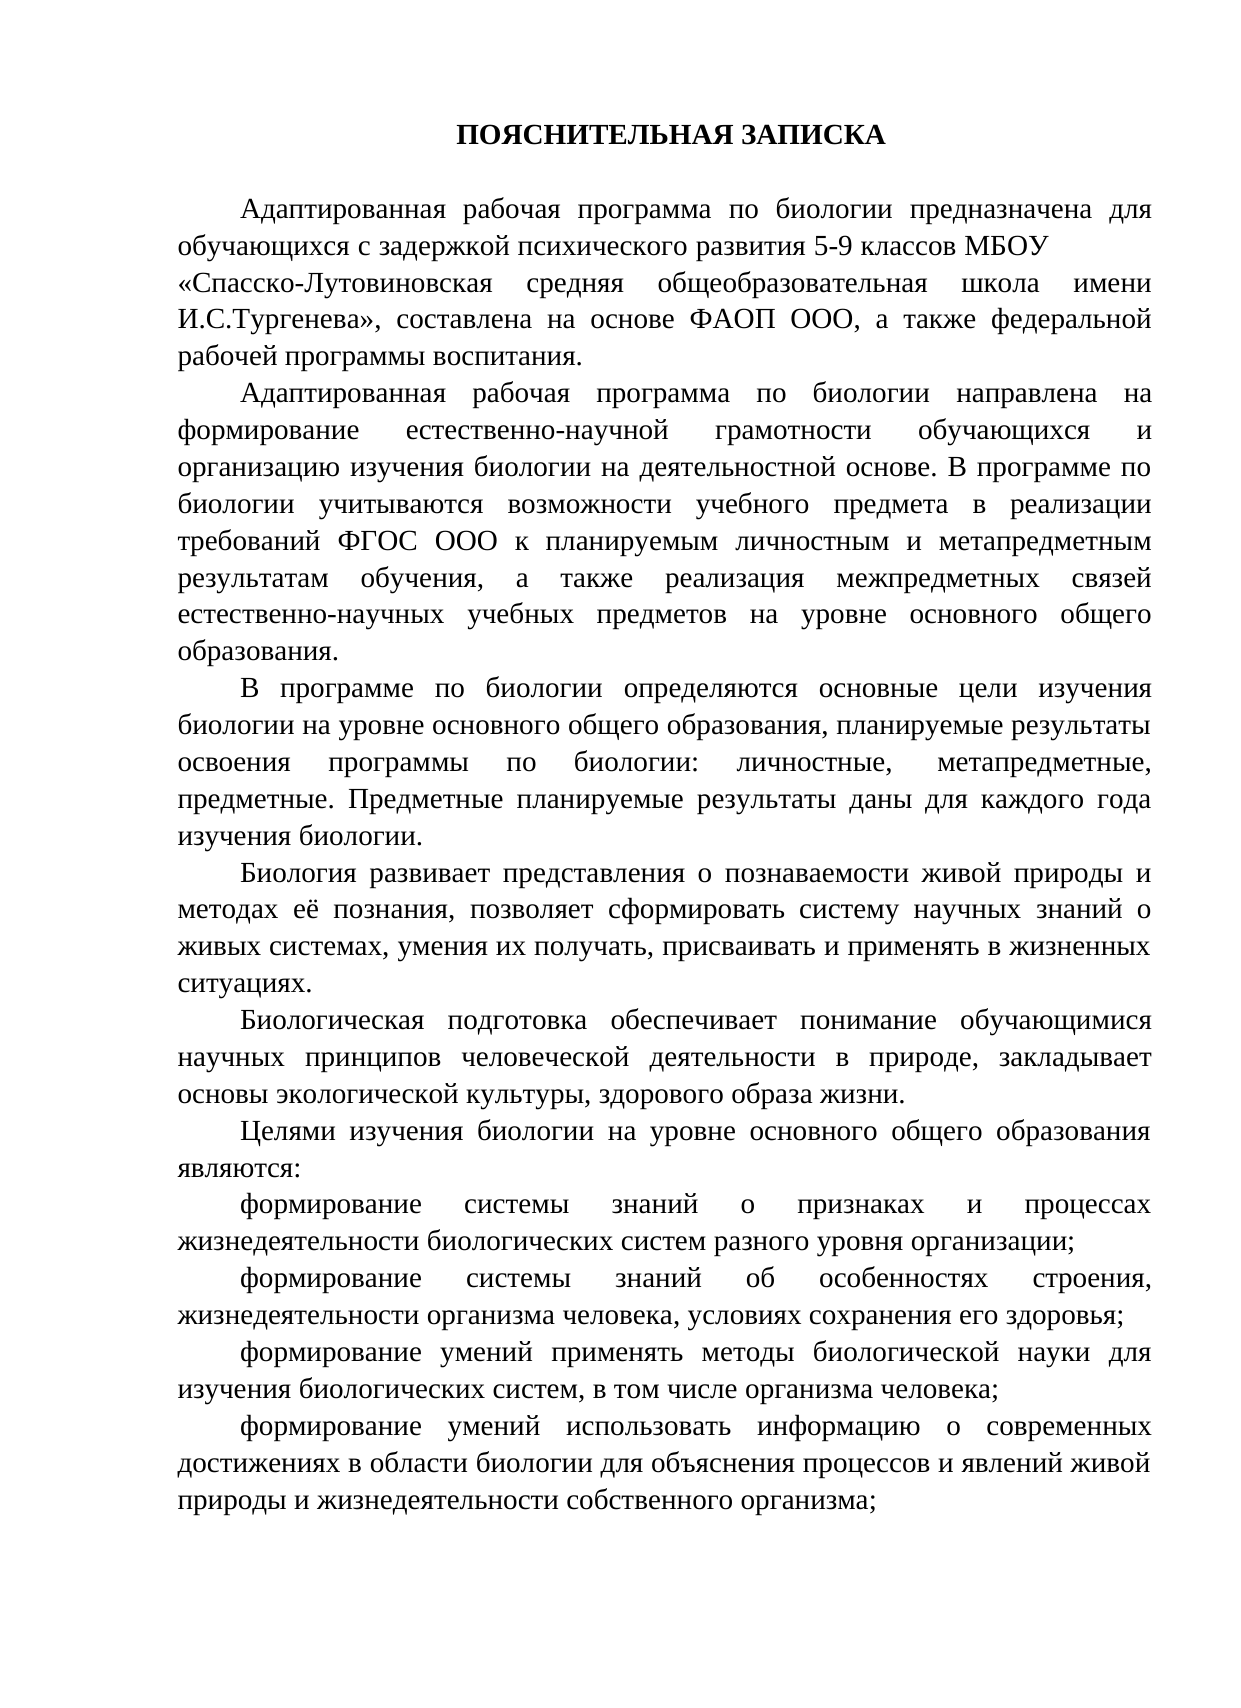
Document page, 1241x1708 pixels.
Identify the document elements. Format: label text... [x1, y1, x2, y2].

text Адаптированная рабочая программа по биологии предназначена для обучающихся с задержкой психического развития 5-9 классов МБОУ [177, 191, 1152, 261]
text «Спасско-Лутовиновская средняя общеобразовательная школа имени И.С.Тургенева», составлена на основе ФАОП ООО, а также федеральной рабочей программы воспитания. [177, 265, 1152, 372]
text формирование системы знаний о признаках и процессах жизнедеятельности биологических систем разного уровня организации; [177, 1187, 1152, 1257]
text формирование умений использовать информацию о современных достижениях в области биологии для объяснения процессов и явлений живой природы и жизнедеятельности собственного организма; [177, 1408, 1152, 1515]
text формирование умений применять методы биологической науки для изучения биологических систем, в том числе организма человека; [177, 1334, 1152, 1405]
text Адаптированная рабочая программа по биологии направлена на формирование естественно-научной грамотности обучающихся и организацию изучения биологии на деятельностной основе. В программе по биологии учитываются возможности учебного предмета в реализации требований ФГОС ООО к планируемым личностным и метапредметным результатам обучения, а также реализация межпредметных связей естественно-научных учебных предметов на уровне основного общего образования. [177, 375, 1152, 667]
text Биологическая подготовка обеспечивает понимание обучающимися научных принципов человеческой деятельности в природе, закладывает основы экологической культуры, здорового образа жизни. [177, 1002, 1152, 1109]
text Биология развивает представления о познаваемости живой природы и методах её познания, позволяет сформировать систему научных знаний о живых системах, умения их получать, присваивать и применять в жизненных ситуациях. [177, 855, 1152, 999]
text В программе по биологии определяются основные цели изучения биологии на уровне основного общего образования, планируемые результаты освоения программы по биологии: личностные, метапредметные, предметные. Предметные планируемые результаты даны для каждого года изучения биологии. [177, 670, 1152, 851]
text формирование системы знаний об особенностях строения, жизнедеятельности организма человека, условиях сохранения его здоровья; [177, 1261, 1152, 1331]
text Целями изучения биологии на уровне основного общего образования являются: [177, 1113, 1151, 1183]
text ПОЯСНИТЕЛЬНАЯ ЗАПИСКА [305, 117, 1037, 151]
